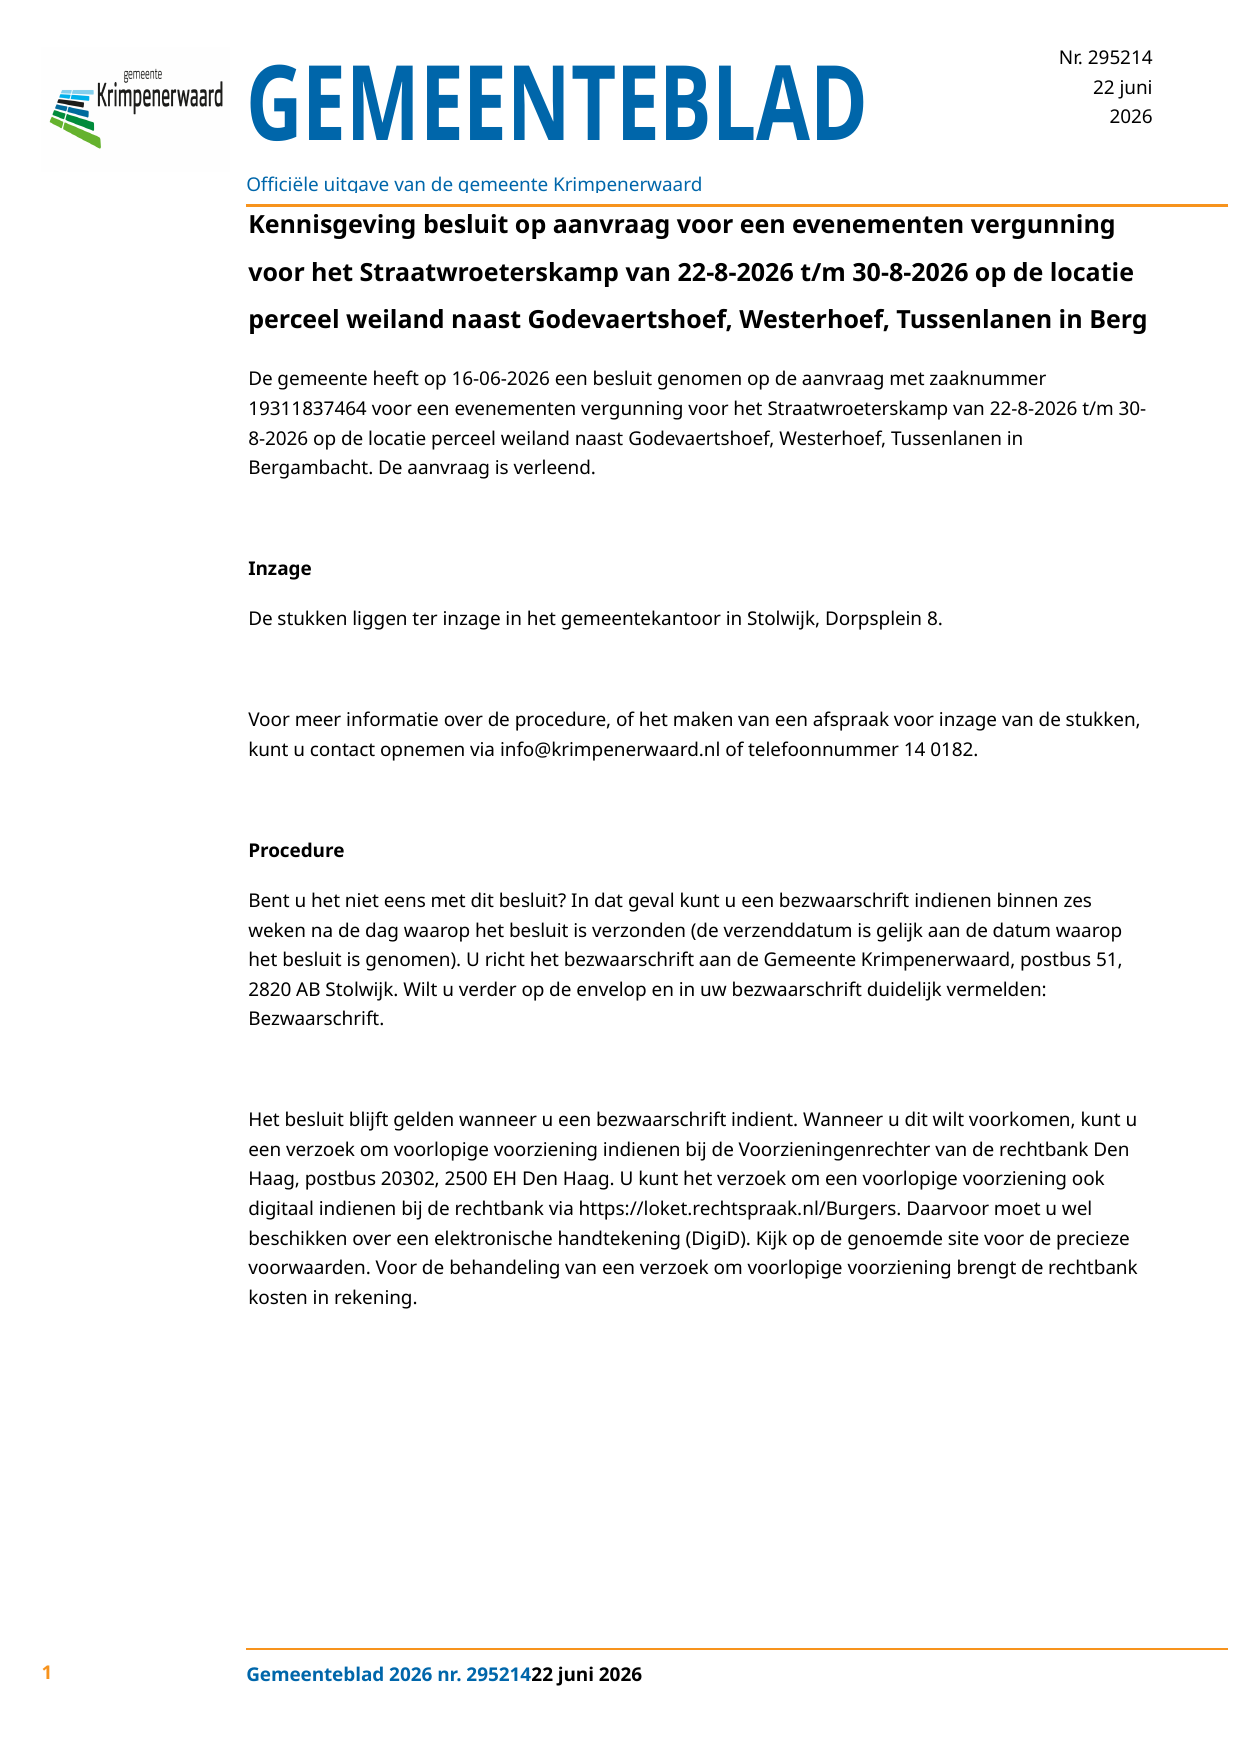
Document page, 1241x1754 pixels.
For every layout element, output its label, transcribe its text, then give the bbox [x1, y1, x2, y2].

text Bent u het niet eens met dit besluit? In dat geval kunt u een bezwaarschrift indienen binnen zes weken na de dag waarop het besluit is verzonden (de verzenddatum is gelijk aan de datum waarop het besluit is genomen). U richt het bezwaarschrift aan de Gemeente Krimpenerwaard, postbus 51, 2820 AB Stolwijk. Wilt u verder op de envelop en in uw bezwaarschrift duidelijk vermelden: Bezwaarschrift. [248, 887, 1152, 1031]
text Voor meer informatie over de procedure, of het maken van een afspraak voor inzage van de stukken, kunt u contact opnemen via info@krimpenerwaard.nl of telefoonnummer 14 0182. [248, 706, 1152, 762]
text Kennisgeving besluit op aanvraag voor een evenementen vergunning voor het Straatwroeterskamp van 22-8-2026 t/m 30-8-2026 op de locatie perceel weiland naast Godevaertshoef, Westerhoef, Tussenlanen in Berg [248, 207, 1152, 336]
picture [41, 47, 231, 172]
text De stukken liggen ter inzage in het gemeentekantoor in Stolwijk, Dorpsplein 8. [248, 606, 1152, 631]
text Procedure [248, 837, 1152, 862]
text Het besluit blijft gelden wanneer u een bezwaarschrift indient. Wanneer u dit wilt voorkomen, kunt u een verzoek om voorlopige voorziening indienen bij de Voorzieningenrechter van de rechtbank Den Haag, postbus 20302, 2500 EH Den Haag. U kunt het verzoek om een voorlopige voorziening ook digitaal indienen bij de rechtbank via https://loket.rechtspraak.nl/Burgers. Daarvoor moet u wel beschikken over een elektronische handtekening (DigiD). Kijk op de genoemde site voor de precieze voorwaarden. Voor de behandeling van een verzoek om voorlopige voorziening brengt de rechtbank kosten in rekening. [248, 1106, 1152, 1309]
text De gemeente heeft op 16-06-2026 een besluit genomen op de aanvraag met zaaknummer 19311837464 voor een evenementen vergunning voor het Straatwroeterskamp van 22-8-2026 t/m 30-8-2026 op de locatie perceel weiland naast Godevaertshoef, Westerhoef, Tussenlanen in Bergambacht. De aanvraag is verleend. [248, 366, 1152, 480]
text Inzage [248, 555, 1152, 581]
